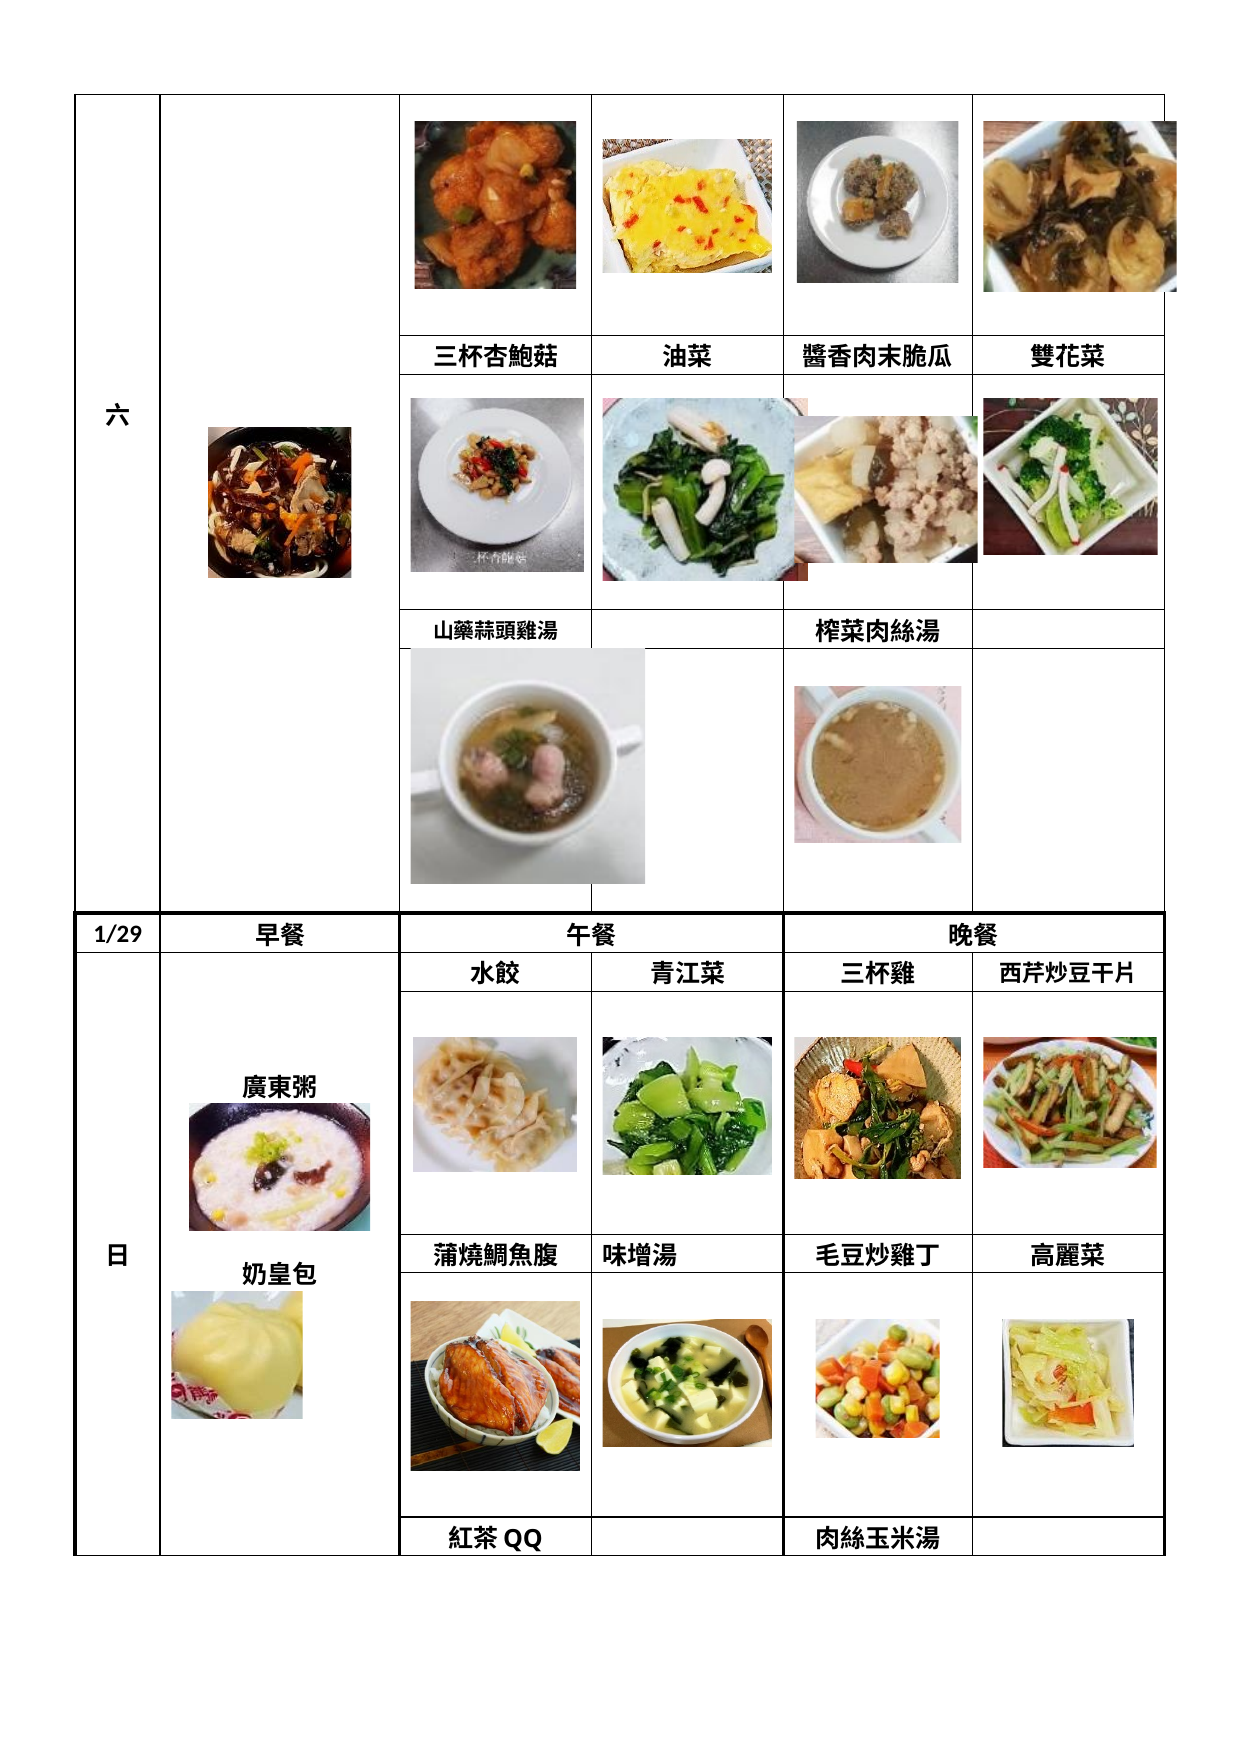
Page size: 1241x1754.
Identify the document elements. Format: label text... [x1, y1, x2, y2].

table_cell 味增湯 [592, 1235, 782, 1272]
table_cell [784, 375, 972, 416]
table_cell [592, 375, 783, 609]
table_cell [784, 95, 972, 335]
table_cell [401, 1273, 591, 1516]
table_cell [973, 610, 1164, 648]
table_cell [592, 1273, 782, 1516]
table_cell [161, 95, 399, 911]
table_cell 紅茶QQ [401, 1518, 591, 1555]
picture [602, 1037, 772, 1175]
table_cell 山藥蒜頭雞湯 [400, 610, 591, 648]
table_cell [973, 1273, 1163, 1516]
picture [410, 1301, 580, 1471]
picture [410, 398, 584, 572]
table_cell [784, 563, 972, 609]
table_cell [973, 95, 1164, 335]
table_cell [785, 1273, 972, 1516]
table_cell [592, 1518, 782, 1555]
table_cell 三杯杏鮑菇 [400, 336, 591, 373]
table_cell 日 [77, 953, 159, 1555]
table_cell 三杯雞 [785, 953, 972, 991]
picture [815, 1319, 940, 1438]
table_cell 榨菜肉絲湯 [784, 610, 972, 648]
table_cell [400, 649, 591, 911]
table_cell 毛豆炒雞丁 [785, 1235, 972, 1272]
table_cell [400, 95, 591, 335]
table_cell 青江菜 [592, 953, 782, 991]
picture [794, 1037, 961, 1179]
table_cell [400, 375, 591, 609]
table_cell 六 [76, 95, 159, 911]
table_cell 油菜 [592, 336, 783, 373]
table_cell [784, 649, 972, 911]
picture [983, 398, 1158, 555]
table_cell 1/29 [77, 915, 159, 952]
table_cell [785, 992, 972, 1233]
picture [208, 427, 352, 578]
table_cell 肉絲玉米湯 [785, 1518, 972, 1555]
table_cell [401, 992, 591, 1233]
table_cell 早餐 [161, 915, 398, 952]
picture [1002, 1319, 1134, 1447]
table_cell 晚餐 [785, 915, 1163, 952]
picture [983, 121, 1177, 292]
table_cell 廣東粥 奶皇包 [161, 953, 398, 1555]
table_cell 高麗菜 [973, 1235, 1163, 1272]
picture [414, 121, 577, 289]
picture [794, 686, 962, 843]
picture [983, 1037, 1157, 1168]
picture [602, 139, 772, 273]
table_cell 醬香肉末脆瓜 [784, 336, 972, 373]
table_cell 西芹炒豆干片 [973, 953, 1163, 991]
picture [796, 121, 959, 283]
picture [189, 1103, 371, 1231]
table_cell [973, 992, 1163, 1233]
table_cell [592, 649, 783, 911]
table_cell 午餐 [401, 915, 782, 952]
table_cell 雙花菜 [973, 336, 1164, 373]
picture [410, 648, 646, 884]
picture [171, 1291, 303, 1419]
table_cell 蒲燒鯛魚腹 [401, 1235, 591, 1272]
table_cell [973, 375, 1164, 609]
picture [602, 1319, 772, 1447]
table_cell 水餃 [401, 953, 591, 991]
table_cell [973, 649, 1164, 911]
picture [602, 398, 978, 581]
table_cell [592, 610, 783, 648]
table_cell [592, 992, 782, 1233]
table_cell [592, 95, 783, 335]
picture [413, 1037, 577, 1172]
table_cell [973, 1518, 1163, 1555]
